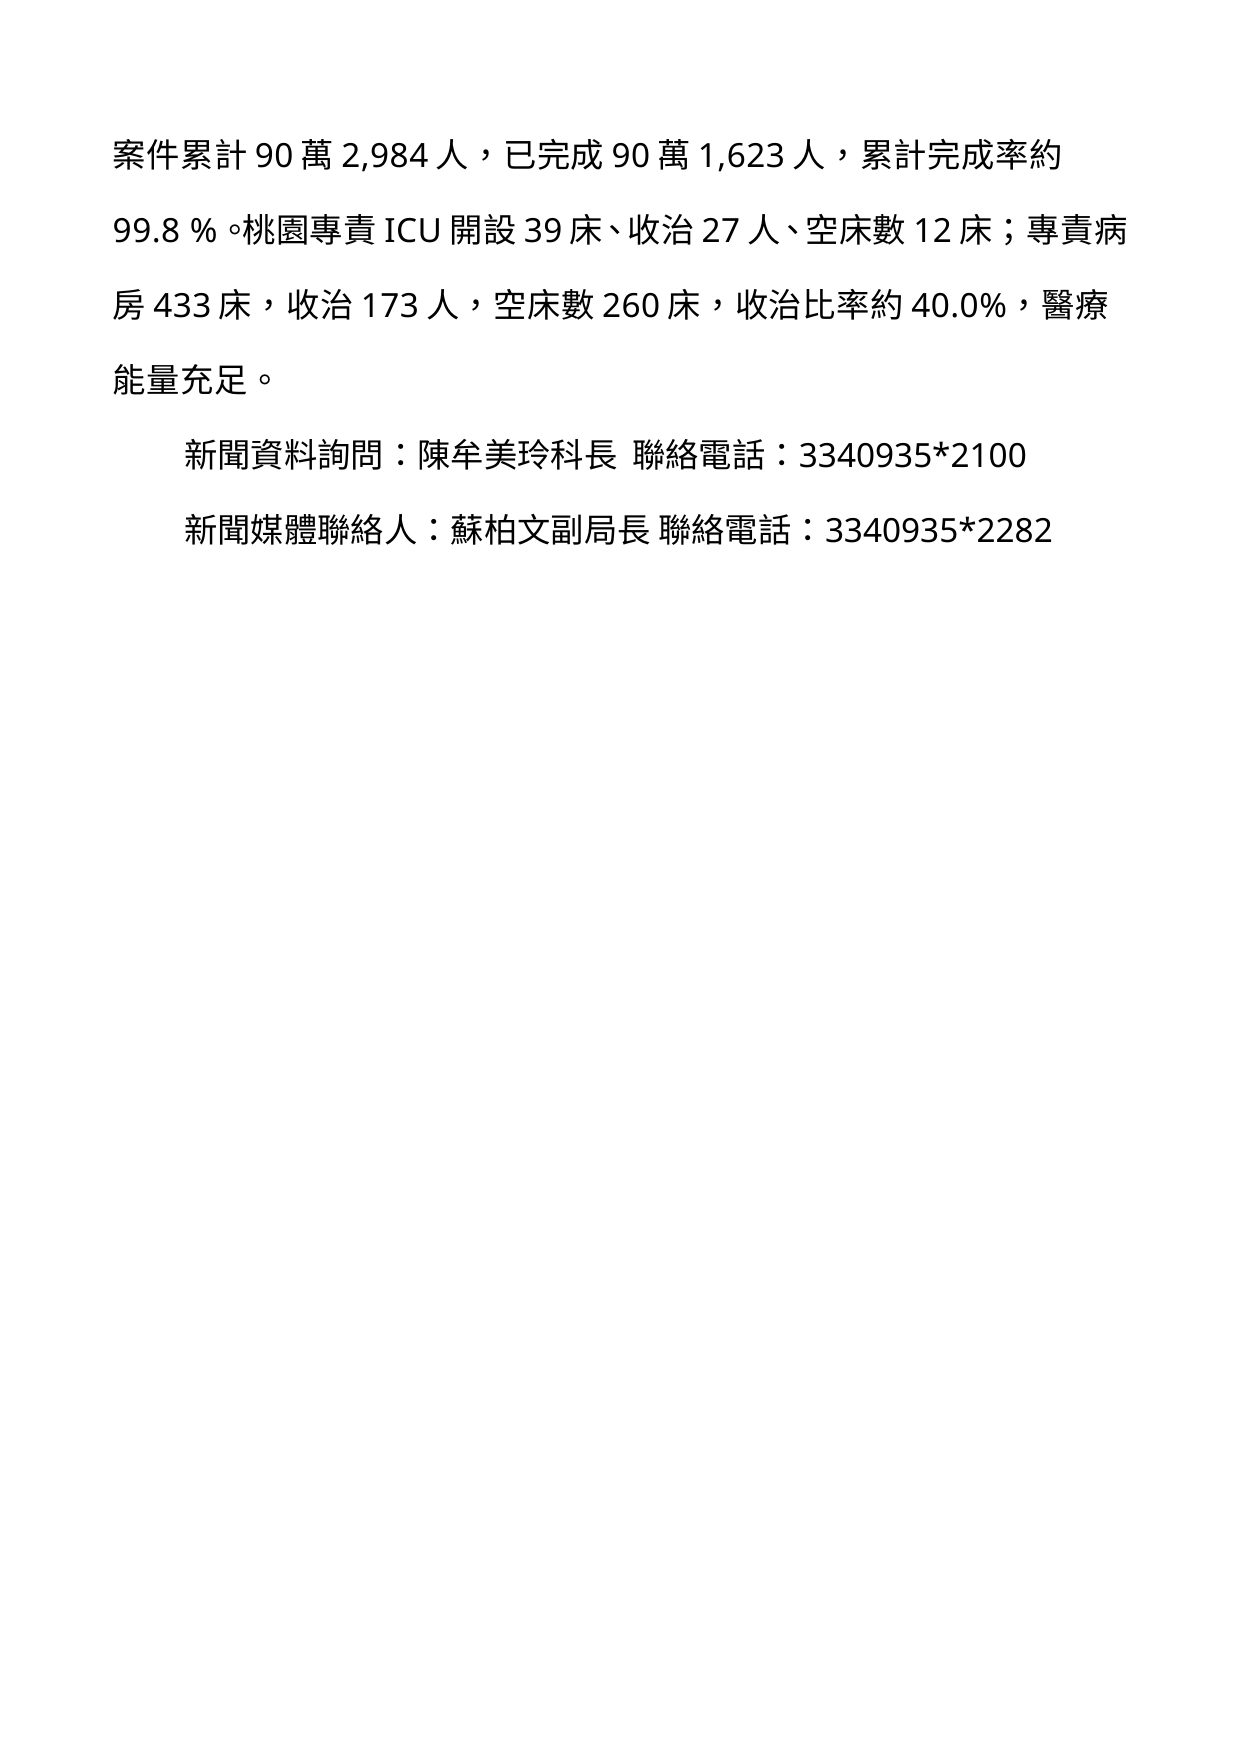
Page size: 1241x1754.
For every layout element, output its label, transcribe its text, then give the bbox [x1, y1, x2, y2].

text 新聞媒體聯絡人：蘇柏文副局長 聯絡電話：3340935*2282 [112, 491, 1128, 566]
text 新聞資料詢問：陳牟美玲科長 聯絡電話：3340935*2100 [112, 416, 1128, 491]
text 案件累計90萬2,984人，已完成90萬1,623人，累計完成率約99.8 %。桃園專責ICU開設39床、收治27人、空床數12床；專責病房433床，收治173人，空床數260床，收治比率約40.0%，醫療能量充足。 [112, 116, 1128, 416]
